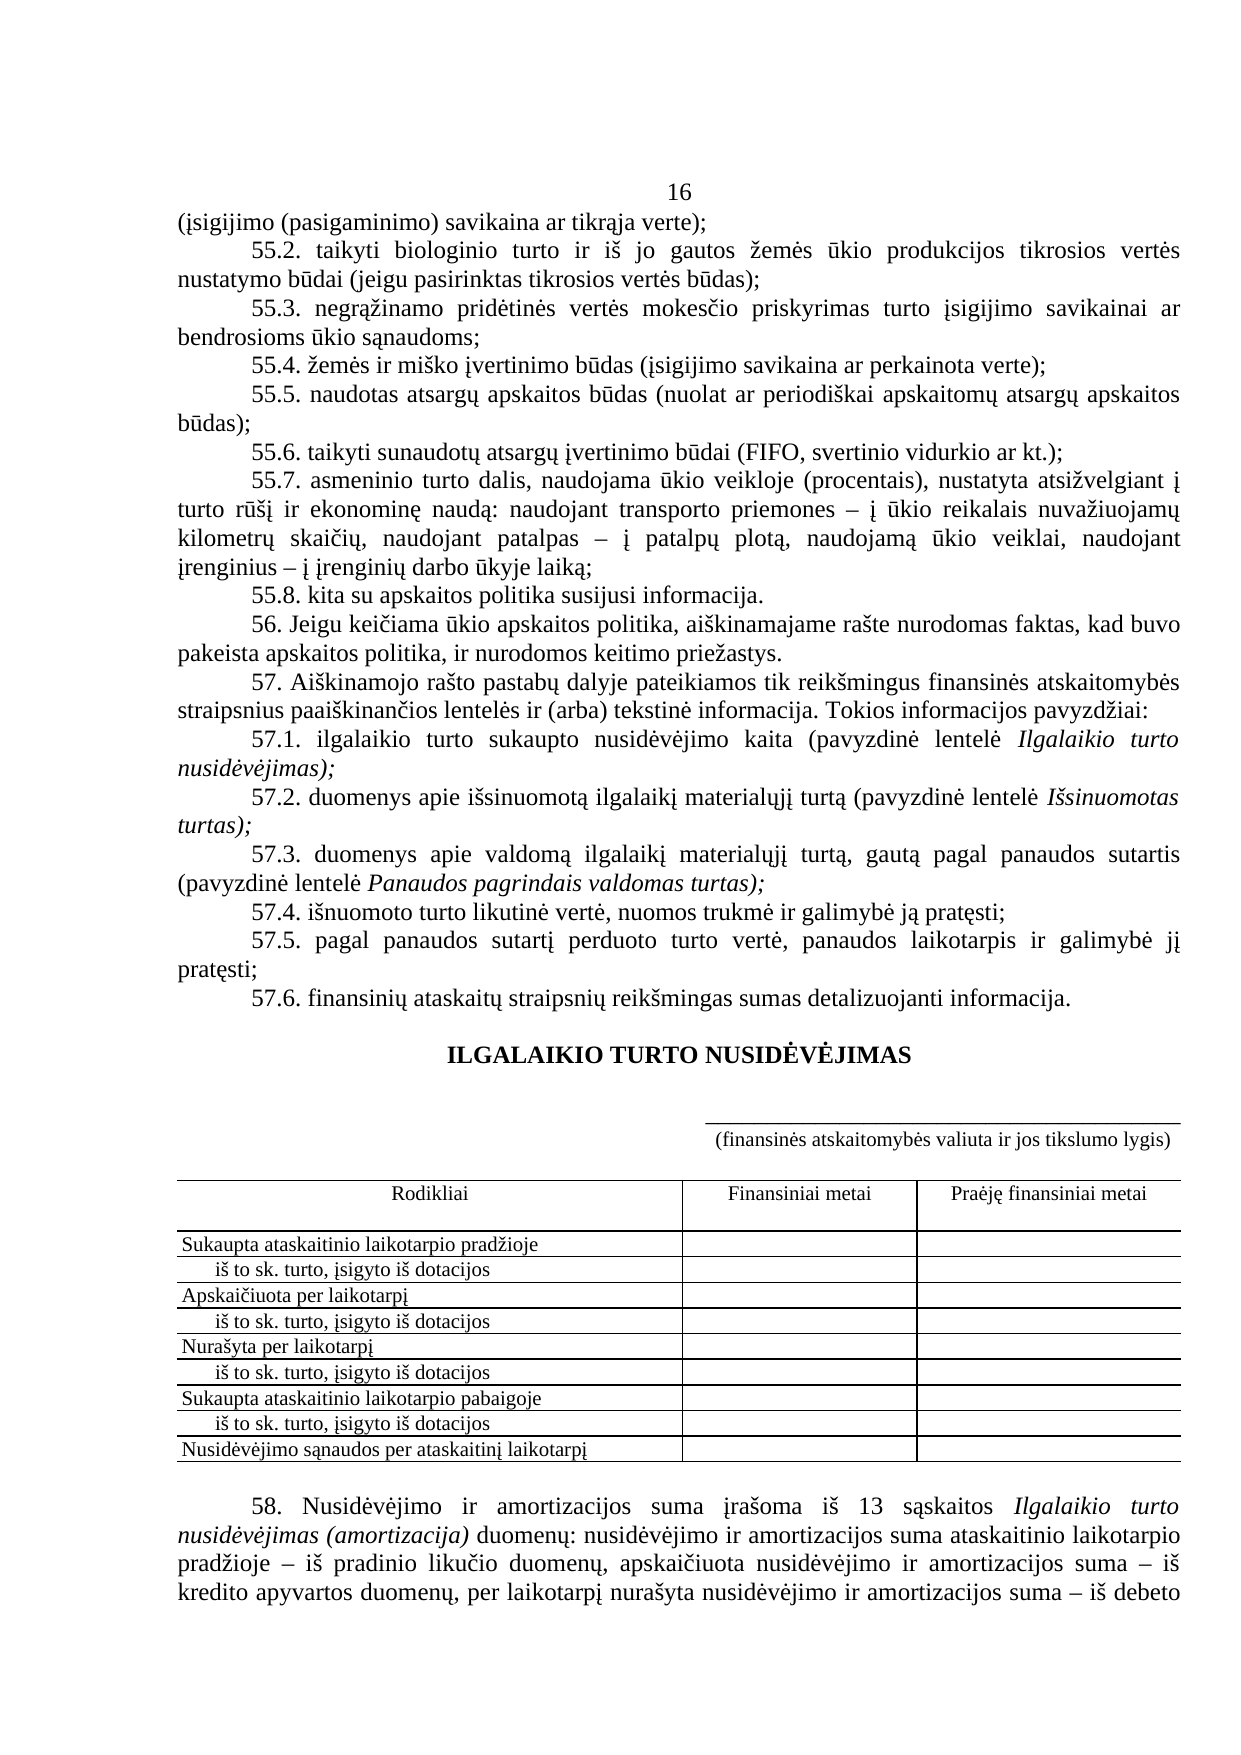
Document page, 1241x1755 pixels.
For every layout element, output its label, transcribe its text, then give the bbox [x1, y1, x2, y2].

table_cell iš to sk. turto, įsigyto iš dotacijos [177, 1257, 215, 1281]
table_cell [1177, 1360, 1181, 1384]
text (finansinės atskaitomybės valiuta ir jos tikslumo lygis) [177, 1127, 1181, 1151]
table_cell iš to sk. turto, įsigyto iš dotacijos [177, 1411, 215, 1435]
text (įsigijimo (pasigaminimo) savikaina ar tikrąja verte); [177, 207, 1181, 235]
text 57.2. duomenys apie išsinuomotą ilgalaikį materialųjį turtą (pavyzdinė lentelė Išsinuomotas turtas); [177, 782, 1181, 839]
table_cell iš to sk. turto, įsigyto iš dotacijos [177, 1360, 215, 1384]
text 55.7. asmeninio turto dalis, naudojama ūkio veikloje (procentais), nustatyta atsižvelgiant į turto rūšį ir ekonominę naudą: naudojant transporto priemones – į ūkio reikalais nuvažiuojamų kilometrų skaičių, naudojant patalpas – į patalpų plotą, naudojamą ūkio veiklai, naudojant įrenginius – į įrenginių darbo ūkyje laiką; [177, 465, 1181, 580]
text 57.4. išnuomoto turto likutinė vertė, nuomos trukmė ir galimybė ją pratęsti; [177, 897, 1181, 925]
table_cell [1177, 1386, 1181, 1409]
text 57.6. finansinių ataskaitų straipsnių reikšmingas sumas detalizuojanti informacija. [177, 983, 1181, 1012]
table_cell [1177, 1283, 1181, 1307]
table_cell [1177, 1232, 1181, 1256]
text 58. Nusidėvėjimo ir amortizacijos suma įrašoma iš 13 sąskaitos Ilgalaikio turto nusidėvėjimas (amortizacija) duomenų: nusidėvėjimo ir amortizacijos suma ataskaitinio laikotarpio pradžioje – iš pradinio likučio duomenų, apskaičiuota nusidėvėjimo ir amortizacijos suma – iš kredito apyvartos duomenų, per laikotarpį nurašyta nusidėvėjimo ir amortizacijos suma – iš debeto [177, 1491, 1181, 1606]
text 55.6. taikyti sunaudotų atsargų įvertinimo būdai (FIFO, svertinio vidurkio ar kt.); [177, 437, 1181, 465]
table_cell [1177, 1309, 1181, 1333]
table_header Rodikliai [177, 1181, 682, 1230]
text 56. Jeigu keičiama ūkio apskaitos politika, aiškinamajame rašte nurodomas faktas, kad buvo pakeista apskaitos politika, ir nurodomos keitimo priežastys. [177, 609, 1181, 667]
text ILGALAIKIO TURTO NUSIDĖVĖJIMAS [177, 1040, 1181, 1069]
text 57.1. ilgalaikio turto sukaupto nusidėvėjimo kaita (pavyzdinė lentelė Ilgalaikio turto nusidėvėjimas); [177, 724, 1181, 782]
text 55.2. taikyti biologinio turto ir iš jo gautos žemės ūkio produkcijos tikrosios vertės nustatymo būdai (jeigu pasirinktas tikrosios vertės būdas); [177, 235, 1181, 293]
table_cell [1177, 1334, 1181, 1358]
table_cell [1177, 1257, 1181, 1281]
text 57.5. pagal panaudos sutartį perduoto turto vertė, panaudos laikotarpis ir galimybė jį pratęsti; [177, 925, 1181, 983]
table_cell [1177, 1411, 1181, 1435]
text 55.8. kita su apskaitos politika susijusi informacija. [177, 580, 1181, 609]
table_cell iš to sk. turto, įsigyto iš dotacijos [177, 1309, 215, 1333]
table_header Finansiniai metai [683, 1181, 916, 1230]
table_header Praėję finansiniai metai [918, 1181, 1181, 1230]
text 55.3. negrąžinamo pridėtinės vertės mokesčio priskyrimas turto įsigijimo savikainai ar bendrosioms ūkio sąnaudoms; [177, 293, 1181, 350]
text 55.5. naudotas atsargų apskaitos būdas (nuolat ar periodiškai apskaitomų atsargų apskaitos būdas); [177, 379, 1181, 437]
text 57. Aiškinamojo rašto pastabų dalyje pateikiamos tik reikšmingus finansinės atskaitomybės straipsnius paaiškinančios lentelės ir (arba) tekstinė informacija. Tokios informacijos pavyzdžiai: [177, 667, 1181, 724]
table_cell [1177, 1437, 1181, 1461]
text 55.4. žemės ir miško įvertinimo būdas (įsigijimo savikaina ar perkainota verte); [177, 350, 1181, 379]
text 57.3. duomenys apie valdomą ilgalaikį materialųjį turtą, gautą pagal panaudos sutartis (pavyzdinė lentelė Panaudos pagrindais valdomas turtas); [177, 839, 1181, 897]
